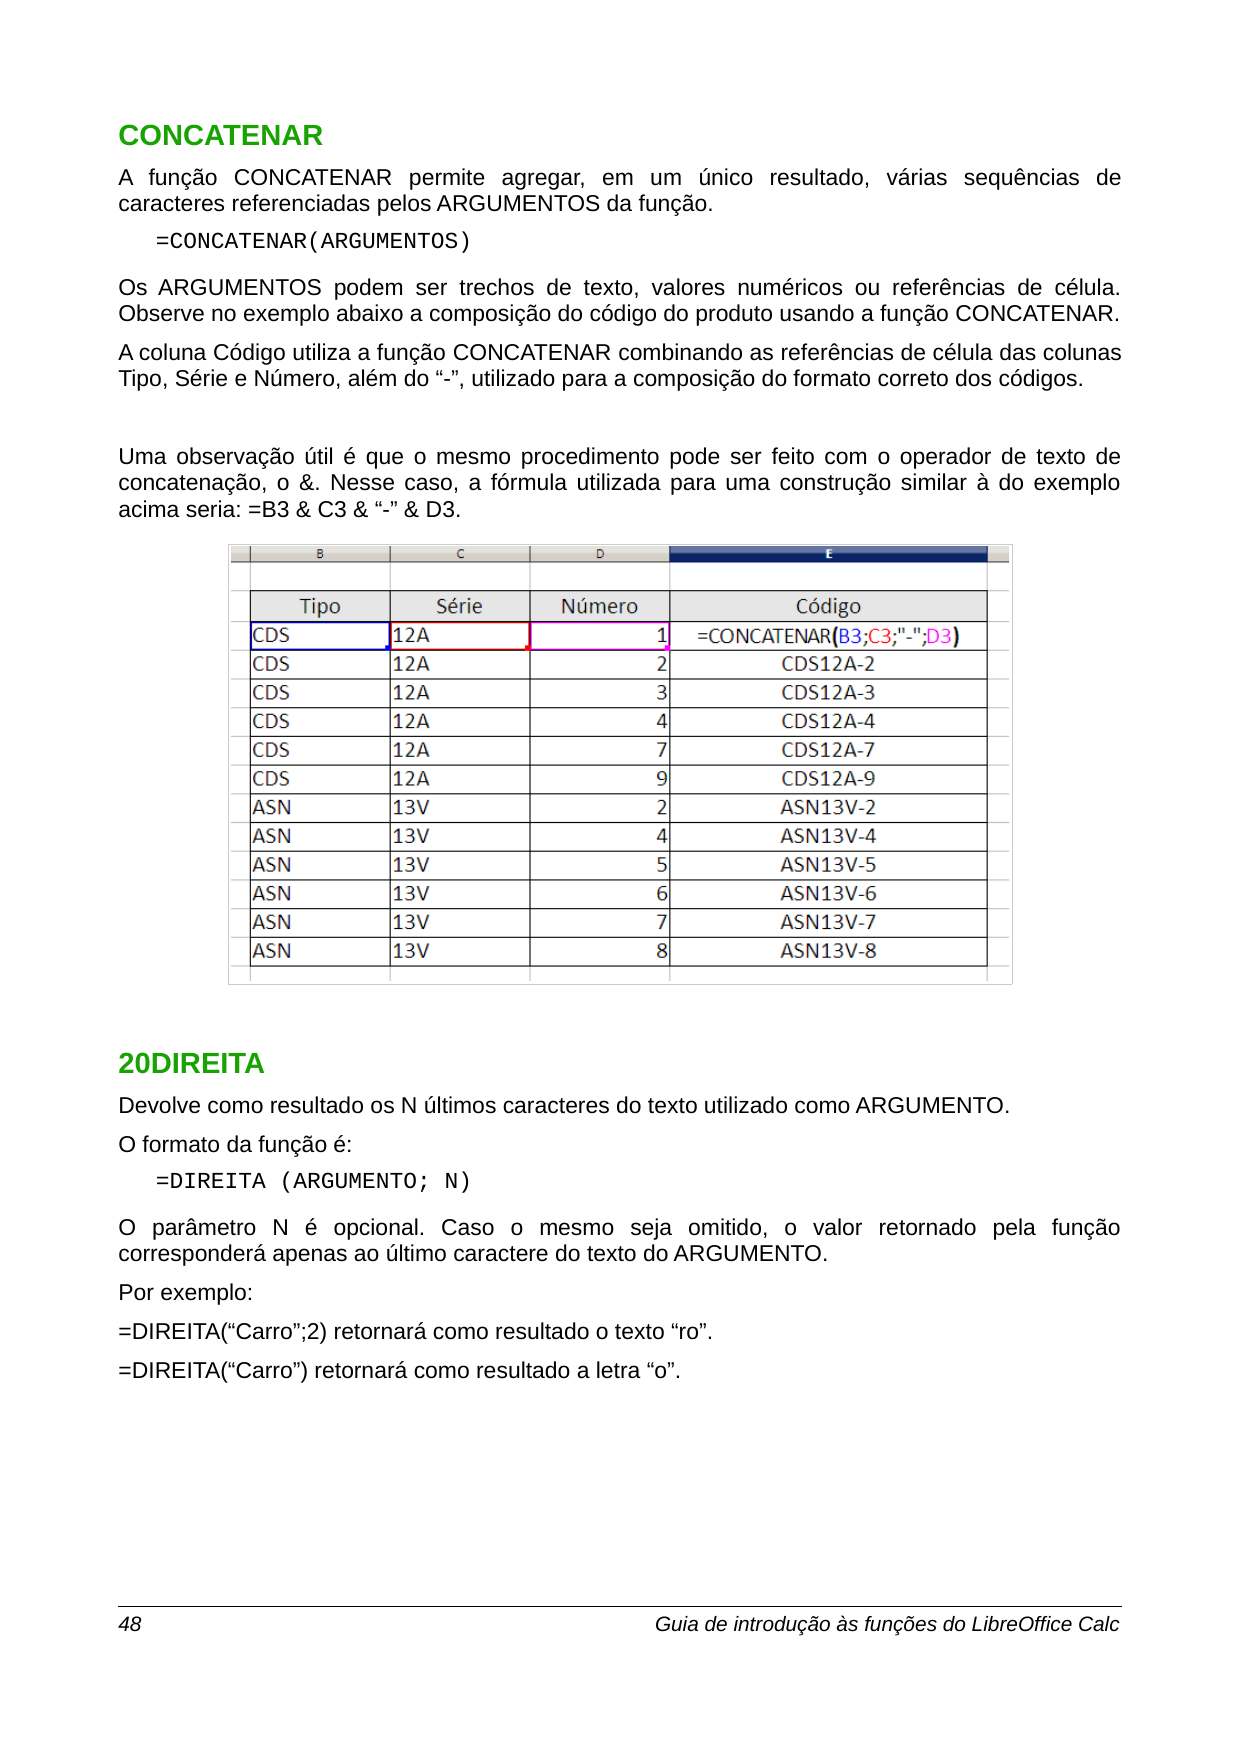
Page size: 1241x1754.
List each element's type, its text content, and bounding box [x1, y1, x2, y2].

text =DIREITA (ARGUMENTO; N) [156, 1169, 1122, 1195]
text Uma observação útil é que o mesmo procedimento pode ser feito com o operador de texto de concatenação, o &. Nesse caso, a fórmula utilizada para uma construção similar à do exemplo acima seria: =B3 & C3 & “-” & D3. [118, 443, 1122, 522]
text Devolve como resultado os N últimos caracteres do texto utilizado como ARGUMENTO. [118, 1092, 1122, 1118]
text Por exemplo: [118, 1279, 1122, 1305]
text A coluna Código utiliza a função CONCATENAR combinando as referências de célula das colunas Tipo, Série e Número, além do “-”, utilizado para a composição do formato correto dos códigos. [118, 339, 1122, 391]
text =CONCATENAR(ARGUMENTOS) [156, 229, 1122, 255]
text =DIREITA(“Carro”;2) retornará como resultado o texto “ro”. [118, 1318, 1122, 1344]
text O formato da função é: [118, 1131, 1122, 1157]
text A função CONCATENAR permite agregar, em um único resultado, várias sequências de caracteres referenciadas pelos ARGUMENTOS da função. [118, 164, 1122, 217]
subtitle CONCATENAR [118, 118, 1122, 152]
subtitle DIREITA [118, 1046, 1122, 1079]
text Os ARGUMENTOS podem ser trechos de texto, valores numéricos ou referências de célula. Observe no exemplo abaixo a composição do código do produto usando a função CONCATENAR. [118, 273, 1122, 326]
picture [231, 546, 1010, 981]
text O parâmetro N é opcional. Caso o mesmo seja omitido, o valor retornado pela função corresponderá apenas ao último caractere do texto do ARGUMENTO. [118, 1214, 1122, 1266]
text =DIREITA(“Carro”) retornará como resultado a letra “o”. [118, 1357, 1122, 1383]
